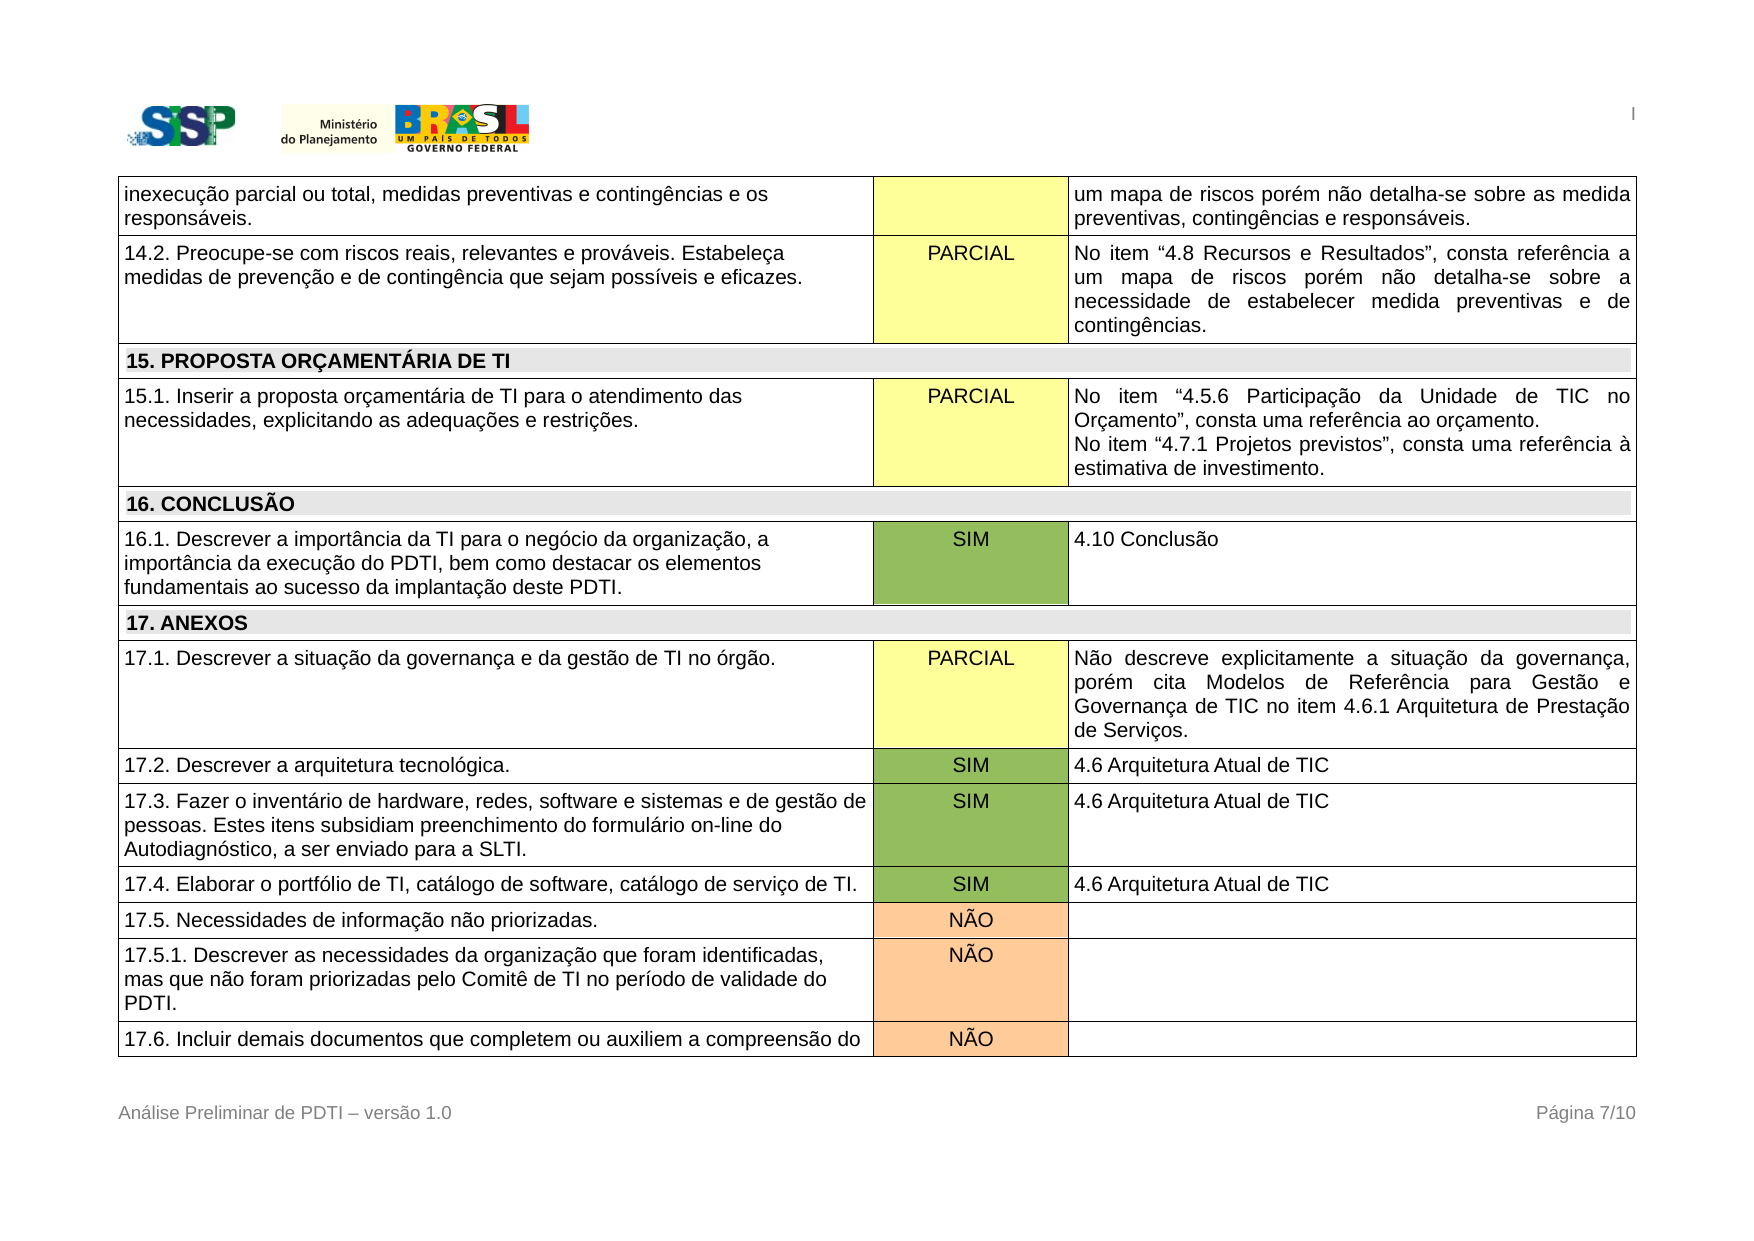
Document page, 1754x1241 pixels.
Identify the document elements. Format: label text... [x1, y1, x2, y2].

table_cell [874, 177, 1068, 235]
table_cell [1069, 1022, 1636, 1056]
table_cell SIM [874, 784, 1068, 866]
table_cell SIM [874, 749, 1068, 783]
table_cell 17.5.1. Descrever as necessidades da organização que foram identificadas, mas que não foram priorizadas pelo Comitê de TI no período de validade do PDTI. [119, 939, 873, 1021]
table_cell NÃO [874, 903, 1068, 937]
table_cell 4.6 Arquitetura Atual de TIC [1069, 749, 1636, 783]
table_cell 14.2. Preocupe-se com riscos reais, relevantes e prováveis. Estabeleça medidas de prevenção e de contingência que sejam possíveis e eficazes. [119, 236, 873, 343]
table_cell inexecução parcial ou total, medidas preventivas e contingências e os responsáveis. [119, 177, 873, 235]
table_cell um mapa de riscos porém não detalha-se sobre as medida preventivas, contingências e responsáveis. [1069, 177, 1636, 235]
table_cell SIM [874, 522, 1068, 604]
table_cell 17. ANEXOS [119, 606, 1636, 640]
table_cell 16.1. Descrever a importância da TI para o negócio da organização, a importância da execução do PDTI, bem como destacar os elementos fundamentais ao sucesso da implantação deste PDTI. [119, 522, 873, 604]
table_cell PARCIAL [874, 641, 1068, 747]
table_cell 16. CONCLUSÃO [119, 487, 1636, 521]
table_cell 17.4. Elaborar o portfólio de TI, catálogo de software, catálogo de serviço de TI. [119, 867, 873, 902]
picture [281, 104, 529, 153]
table_cell 17.2. Descrever a arquitetura tecnológica. [119, 749, 873, 783]
picture [127, 106, 235, 146]
table_cell Não descreve explicitamente a situação da governança, porém cita Modelos de Referência para Gestão e Governança de TIC no item 4.6.1 Arquitetura de Prestação de Serviços. [1069, 641, 1636, 747]
table_cell PARCIAL [874, 379, 1068, 486]
table_cell [1069, 939, 1636, 1021]
table_cell SIM [874, 867, 1068, 902]
table_cell 17.6. Incluir demais documentos que completem ou auxiliem a compreensão do [119, 1022, 873, 1056]
table_cell 15. PROPOSTA ORÇAMENTÁRIA DE TI [119, 344, 1636, 378]
table_cell 4.6 Arquitetura Atual de TIC [1069, 867, 1636, 902]
table_cell 17.1. Descrever a situação da governança e da gestão de TI no órgão. [119, 641, 873, 747]
table_cell NÃO [874, 1022, 1068, 1056]
table_cell NÃO [874, 939, 1068, 1021]
table_cell 4.10 Conclusão [1069, 522, 1636, 604]
table_cell No item “4.5.6 Participação da Unidade de TIC no Orçamento”, consta uma referência ao orçamento. No item “4.7.1 Projetos previstos”, consta uma referência à estimativa de investimento. [1069, 379, 1636, 486]
table_cell PARCIAL [874, 236, 1068, 343]
table_cell 17.3. Fazer o inventário de hardware, redes, software e sistemas e de gestão de pessoas. Estes itens subsidiam preenchimento do formulário on-line do Autodiagnóstico, a ser enviado para a SLTI. [119, 784, 873, 866]
table_cell 4.6 Arquitetura Atual de TIC [1069, 784, 1636, 866]
table_cell 15.1. Inserir a proposta orçamentária de TI para o atendimento das necessidades, explicitando as adequações e restrições. [119, 379, 873, 486]
table_cell No item “4.8 Recursos e Resultados”, consta referência a um mapa de riscos porém não detalha-se sobre a necessidade de estabelecer medida preventivas e de contingências. [1069, 236, 1636, 343]
table_cell 17.5. Necessidades de informação não priorizadas. [119, 903, 873, 937]
table_cell [1069, 903, 1636, 937]
